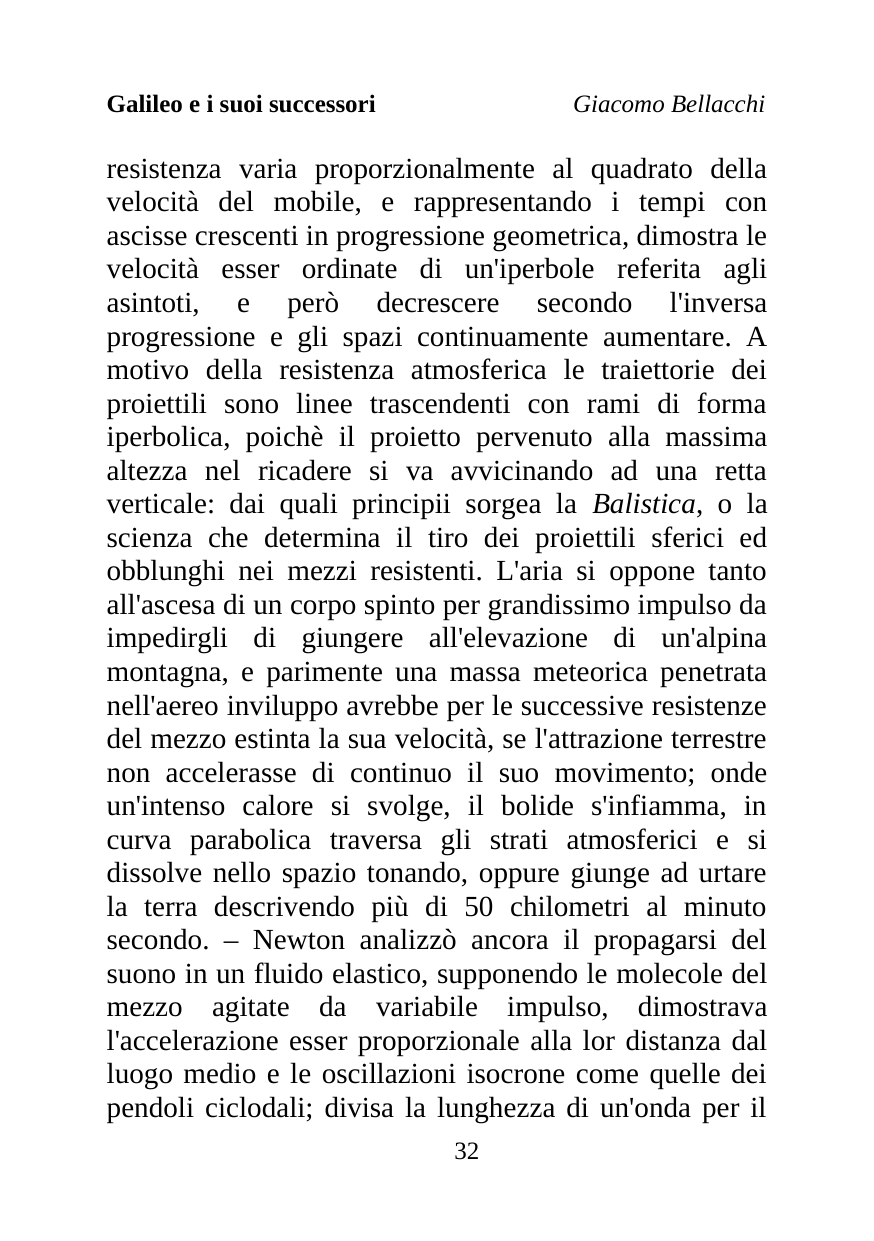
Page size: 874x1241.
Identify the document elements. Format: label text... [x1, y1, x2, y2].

text resistenza varia proporzionalmente al quadrato della velocità del mobile, e rappresentando i tempi con ascisse crescenti in progressione geometrica, dimostra le velocità esser ordinate di un'iperbole referita agli asintoti, e però decrescere secondo l'inversa progressione e gli spazi continuamente aumentare. A motivo della resistenza atmosferica le traiettorie dei proiettili sono linee trascendenti con rami di forma iperbolica, poichè il proietto pervenuto alla massima altezza nel ricadere si va avvicinando ad una retta verticale: dai quali principii sorgea la Balistica, o la scienza che determina il tiro dei proiettili sferici ed obblunghi nei mezzi resistenti. L'aria si oppone tanto all'ascesa di un corpo spinto per grandissimo impulso da impedirgli di giungere all'elevazione di un'alpina montagna, e parimente una massa meteorica penetrata nell'aereo inviluppo avrebbe per le successive resistenze del mezzo estinta la sua velocità, se l'attrazione terrestre non accelerasse di continuo il suo movimento; onde un'intenso calore si svolge, il bolide s'infiamma, in curva parabolica traversa gli strati atmosferici e si dissolve nello spazio tonando, oppure giunge ad urtare la terra descrivendo più di 50 chilometri al minuto secondo. – Newton analizzò ancora il propagarsi del suono in un fluido elastico, supponendo le molecole del mezzo agitate da variabile impulso, dimostrava l'accelerazione esser proporzionale alla lor distanza dal luogo medio e le oscillazioni isocrone come quelle dei pendoli ciclodali; divisa la lunghezza di un'onda per il [106, 151, 768, 1124]
